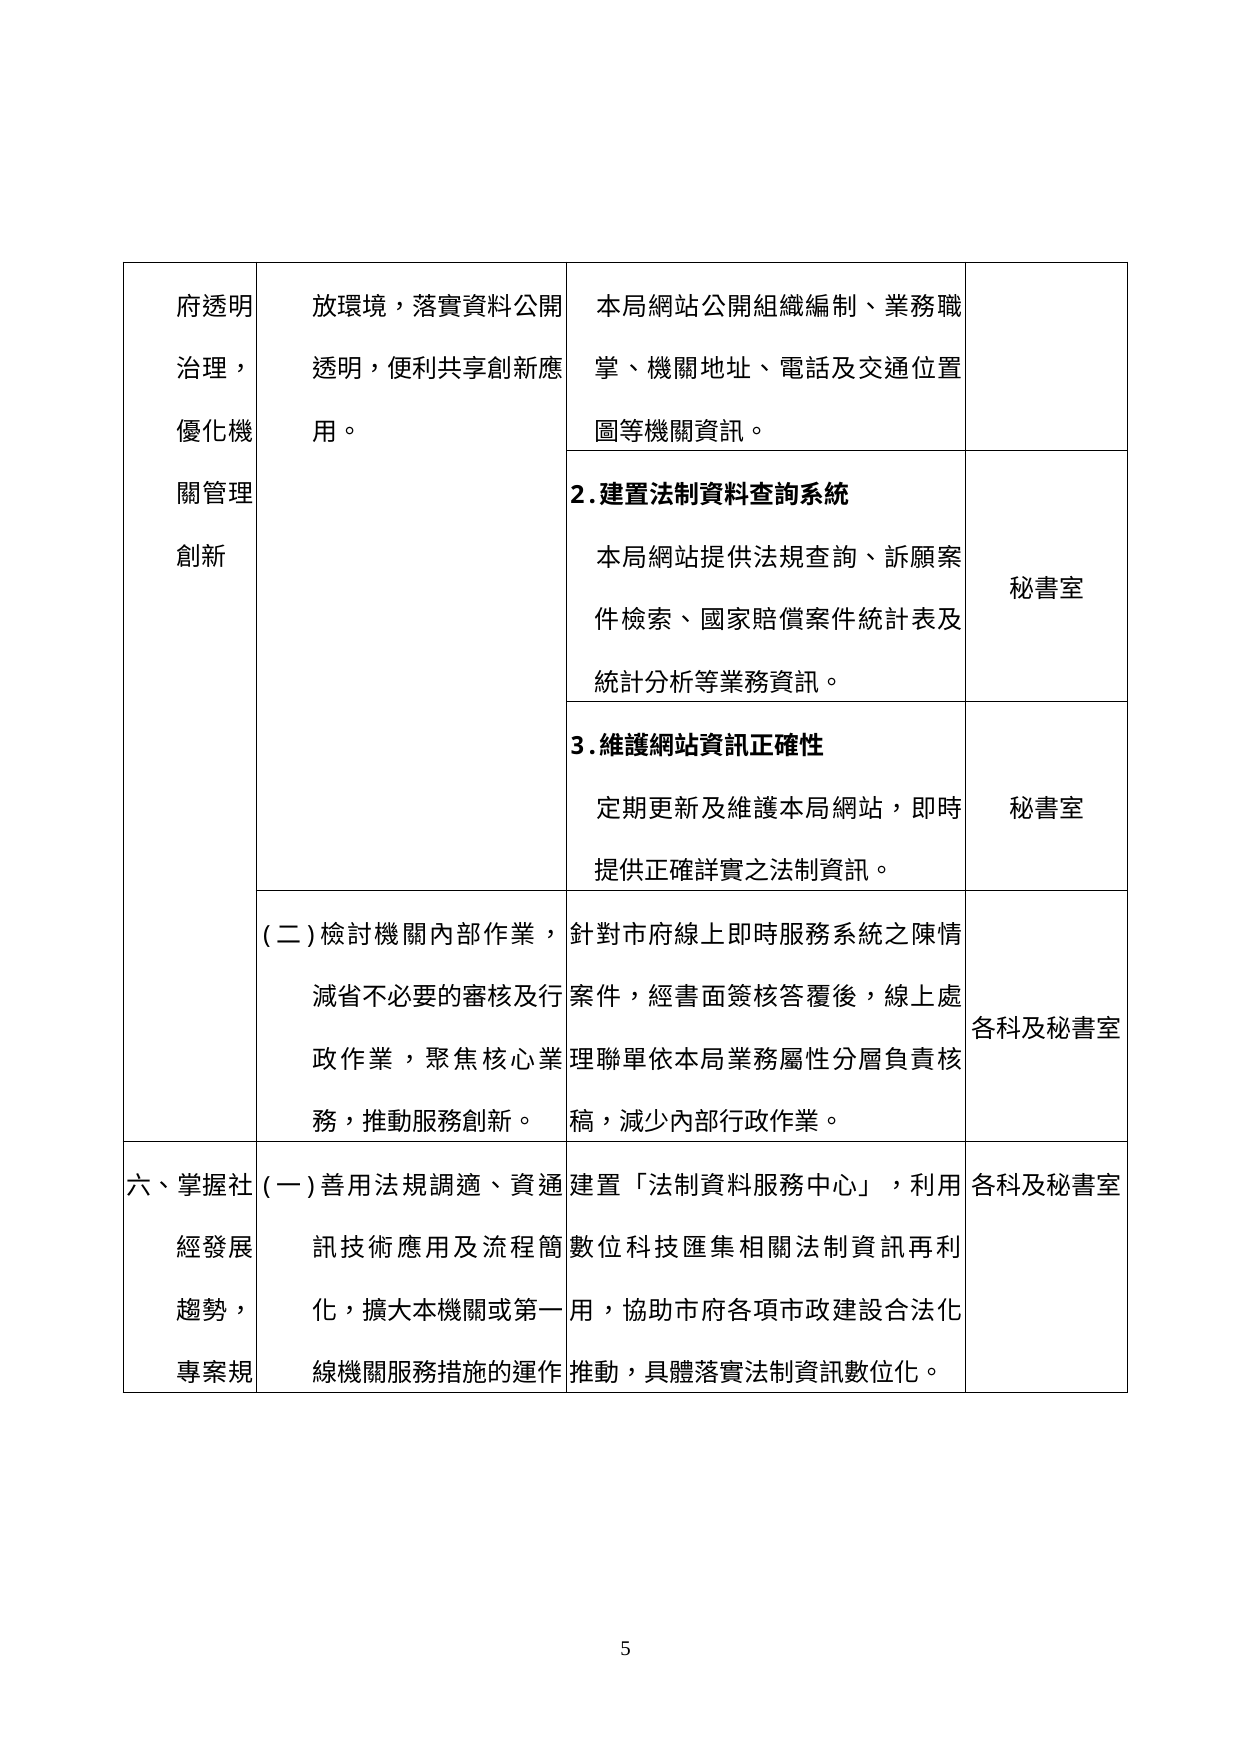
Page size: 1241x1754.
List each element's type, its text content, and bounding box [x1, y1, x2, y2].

table_cell 建置「法制資料服務中心」，利用數位科技匯集相關法制資訊再利用，協助市府各項市政建設合法化推動，具體落實法制資訊數位化。 [567, 1142, 965, 1392]
table_cell 六、掌握社經發展趨勢，專案規 [124, 1142, 256, 1392]
table_cell 秘書室 [966, 451, 1127, 701]
table_cell 2.建置法制資料查詢系統 本局網站提供法規查詢、訴願案件檢索、國家賠償案件統計表及統計分析等業務資訊。 [567, 451, 965, 701]
table_cell 各科及秘書室 [966, 1142, 1127, 1392]
table_cell 秘書室 [966, 702, 1127, 890]
table_cell (二)檢討機關內部作業，減省不必要的審核及行政作業，聚焦核心業務，推動服務創新。 [257, 891, 566, 1141]
table_cell 針對市府線上即時服務系統之陳情案件，經書面簽核答覆後，線上處理聯單依本局業務屬性分層負責核稿，減少內部行政作業。 [567, 891, 965, 1141]
table_cell (一)善用法規調適、資通訊技術應用及流程簡化，擴大本機關或第一線機關服務措施的運作 [257, 1142, 566, 1392]
table_cell [966, 263, 1127, 450]
table_cell 府透明治理，優化機關管理創新 [124, 263, 256, 1141]
table_cell 3.維護網站資訊正確性 定期更新及維護本局網站，即時提供正確詳實之法制資訊。 [567, 702, 965, 890]
table_cell 各科及秘書室 [966, 891, 1127, 1141]
table_cell 本局網站公開組織編制、業務職掌、機關地址、電話及交通位置圖等機關資訊。 [567, 263, 965, 450]
table_cell 放環境，落實資料公開透明，便利共享創新應用。 [257, 263, 566, 890]
